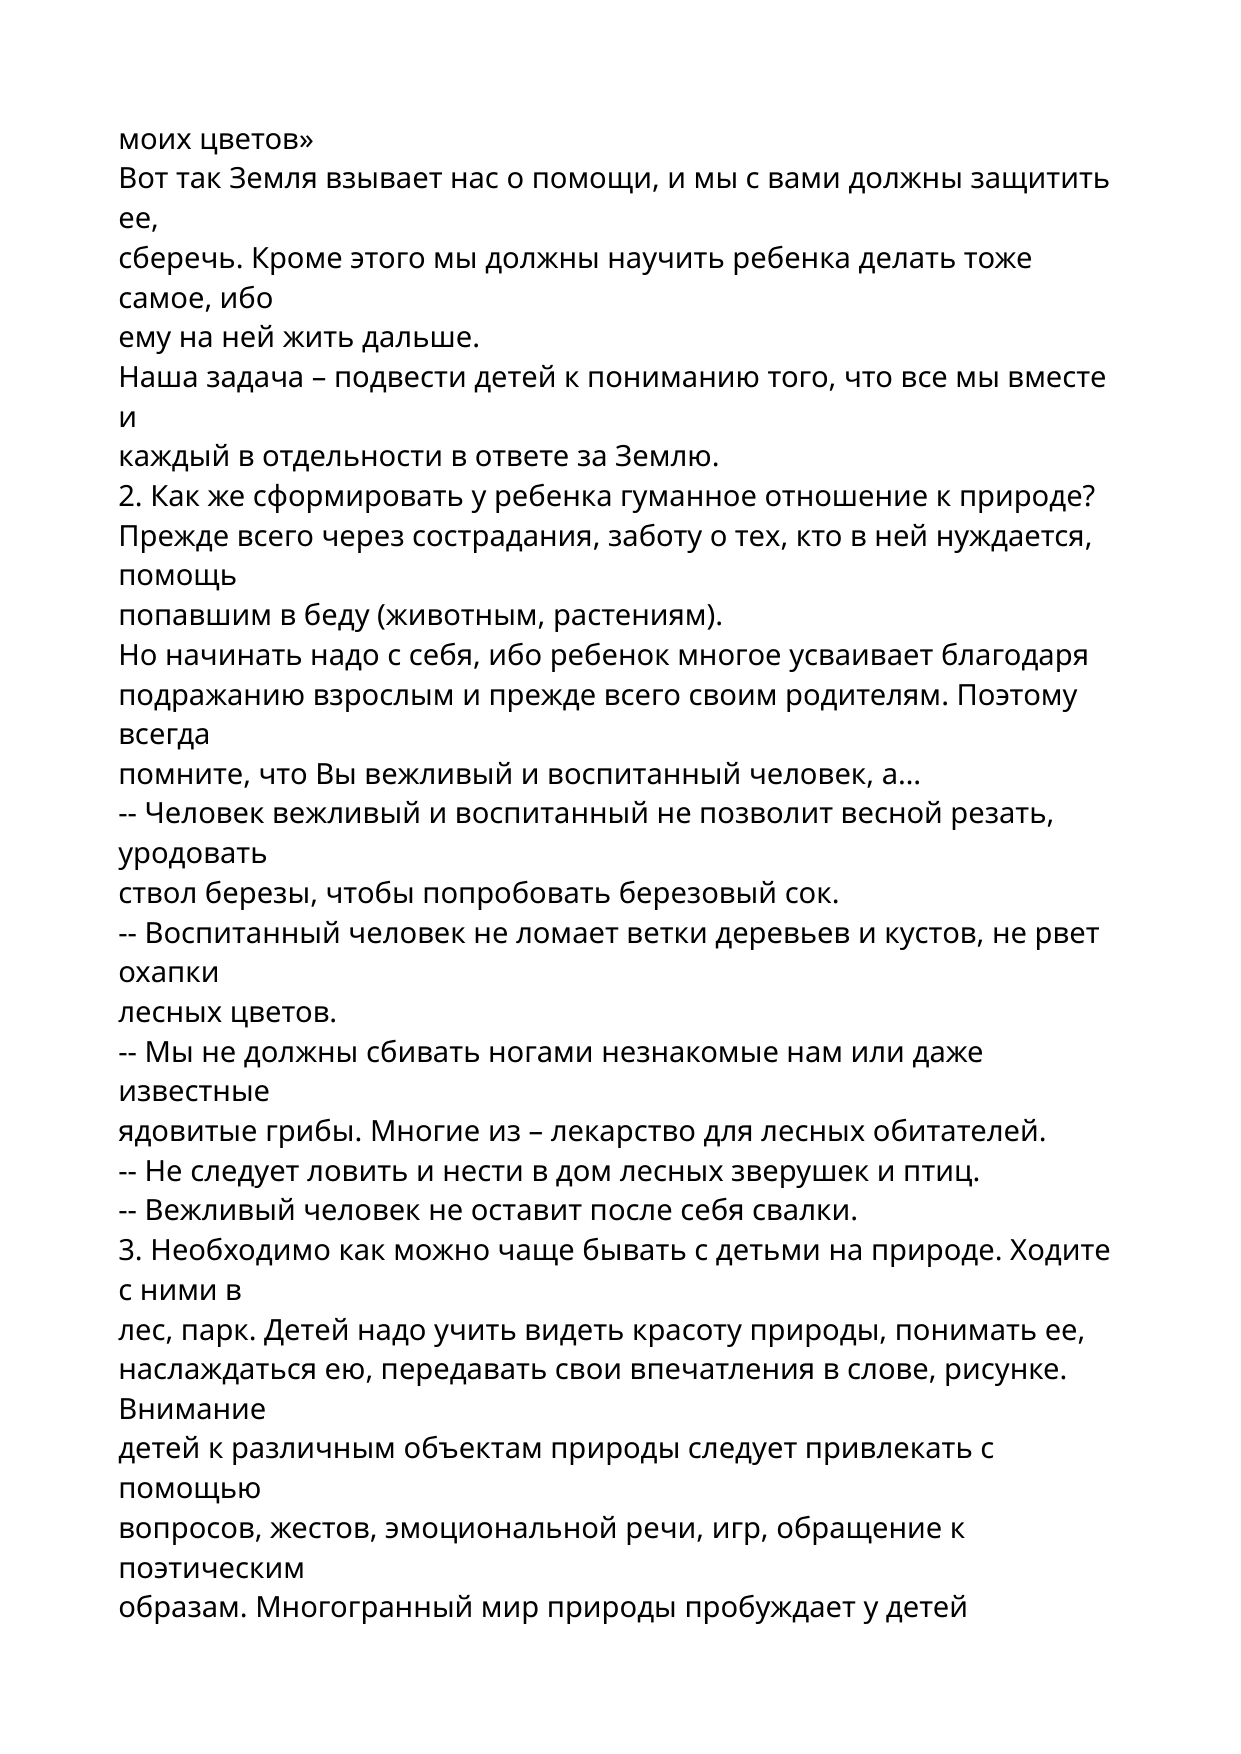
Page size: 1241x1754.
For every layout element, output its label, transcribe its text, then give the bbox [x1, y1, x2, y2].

text наслаждаться ею, передавать свои впечатления в слове, рисунке. Внимание [118, 1348, 1122, 1428]
text -- Человек вежливый и воспитанный не позволит весной резать, уродовать [118, 793, 1122, 872]
text ему на ней жить дальше. [118, 317, 1122, 356]
text подражанию взрослым и прежде всего своим родителям. Поэтому всегда [118, 674, 1122, 753]
text помните, что Вы вежливый и воспитанный человек, а… [118, 753, 1122, 793]
text 3. Необходимо как можно чаще бывать с детьми на природе. Ходите с ними в [118, 1229, 1122, 1309]
text -- Не следует ловить и нести в дом лесных зверушек и птиц. [118, 1150, 1122, 1190]
text детей к различным объектам природы следует привлекать с помощью [118, 1428, 1122, 1507]
text вопросов, жестов, эмоциональной речи, игр, обращение к поэтическим [118, 1507, 1122, 1587]
text Прежде всего через сострадания, заботу о тех, кто в ней нуждается, помощь [118, 515, 1122, 594]
text образам. Многогранный мир природы пробуждает у детей [118, 1587, 1122, 1626]
text попавшим в беду (животным, растениям). [118, 594, 1122, 634]
text моих цветов» [118, 118, 1122, 158]
text сберечь. Кроме этого мы должны научить ребенка делать тоже самое, ибо [118, 237, 1122, 317]
text -- Мы не должны сбивать ногами незнакомые нам или даже известные [118, 1031, 1122, 1110]
text ядовитые грибы. Многие из – лекарство для лесных обитателей. [118, 1110, 1122, 1150]
text Наша задача – подвести детей к пониманию того, что все мы вместе и [118, 356, 1122, 436]
text лес, парк. Детей надо учить видеть красоту природы, понимать ее, [118, 1309, 1122, 1348]
text лесных цветов. [118, 991, 1122, 1031]
text -- Воспитанный человек не ломает ветки деревьев и кустов, не рвет охапки [118, 912, 1122, 991]
text 2. Как же сформировать у ребенка гуманное отношение к природе? [118, 475, 1122, 515]
text ствол березы, чтобы попробовать березовый сок. [118, 872, 1122, 912]
text -- Вежливый человек не оставит после себя свалки. [118, 1190, 1122, 1229]
text Вот так Земля взывает нас о помощи, и мы с вами должны защитить ее, [118, 158, 1122, 237]
text каждый в отдельности в ответе за Землю. [118, 436, 1122, 475]
text Но начинать надо с себя, ибо ребенок многое усваивает благодаря [118, 634, 1122, 674]
